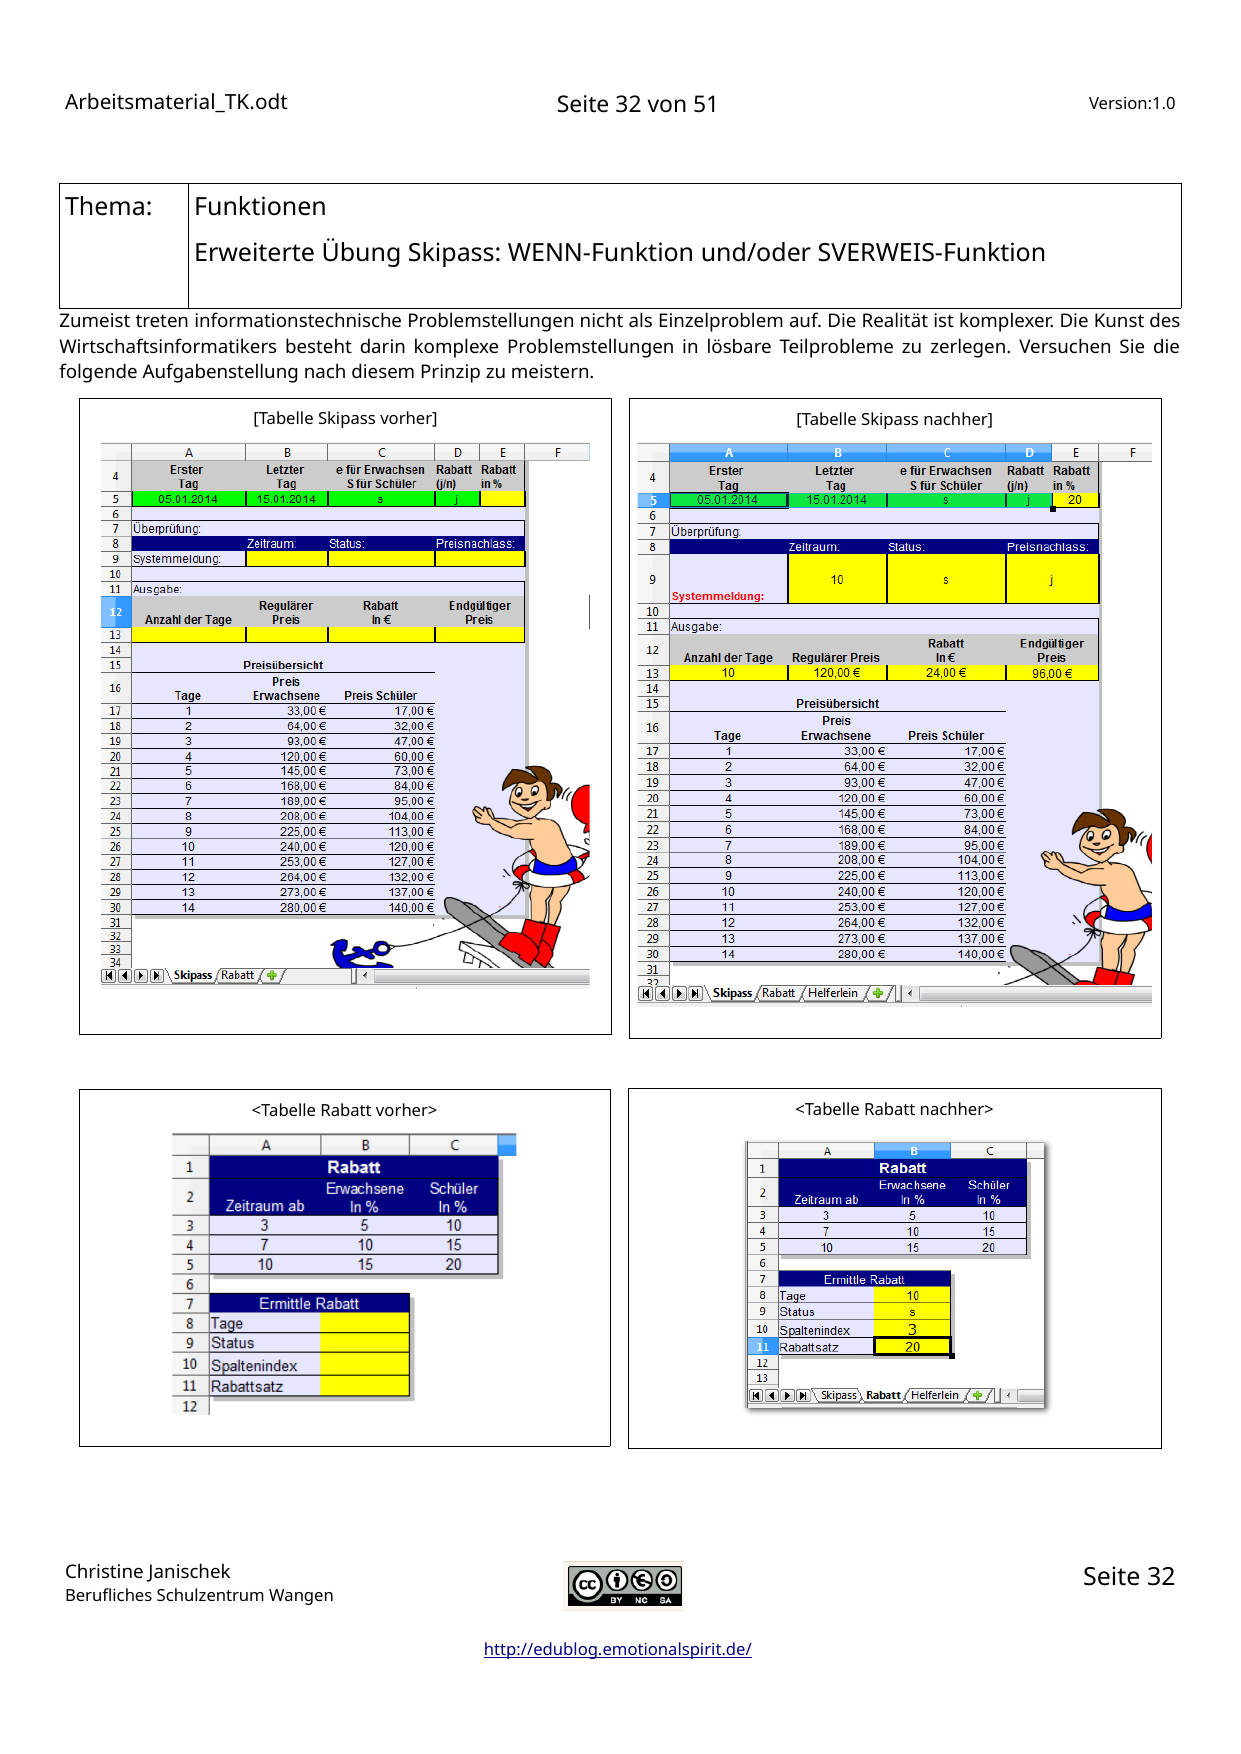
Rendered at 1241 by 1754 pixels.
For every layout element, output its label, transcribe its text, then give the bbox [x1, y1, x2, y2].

text [Tabelle Skipass nachher] [637, 407, 1152, 430]
text <Tabelle Rabatt vorher> [88, 1098, 601, 1121]
picture [101, 442, 590, 989]
table_header Thema: [60, 184, 188, 308]
picture [735, 1132, 1054, 1417]
text <Tabelle Rabatt nachher> [637, 1097, 1152, 1120]
picture [563, 1561, 685, 1611]
text Zumeist treten informationstechnische Problemstellungen nicht als Einzelproblem auf. Die Realität ist komplexer. Die Kunst des Wirtschaftsinformatikers besteht darin komplexe Problemstellungen in lösbare Teilprobleme zu zerlegen. Versuchen Sie die folgende Aufgabenstellung nach diesem Prinzip zu meistern. [59, 309, 1181, 384]
text [Tabelle Skipass vorher] [88, 407, 602, 430]
picture [172, 1133, 517, 1415]
picture [637, 442, 1152, 1007]
table_header Funktionen Erweiterte Übung Skipass: WENN-Funktion und/oder SVERWEIS-Funktion [189, 184, 1181, 308]
